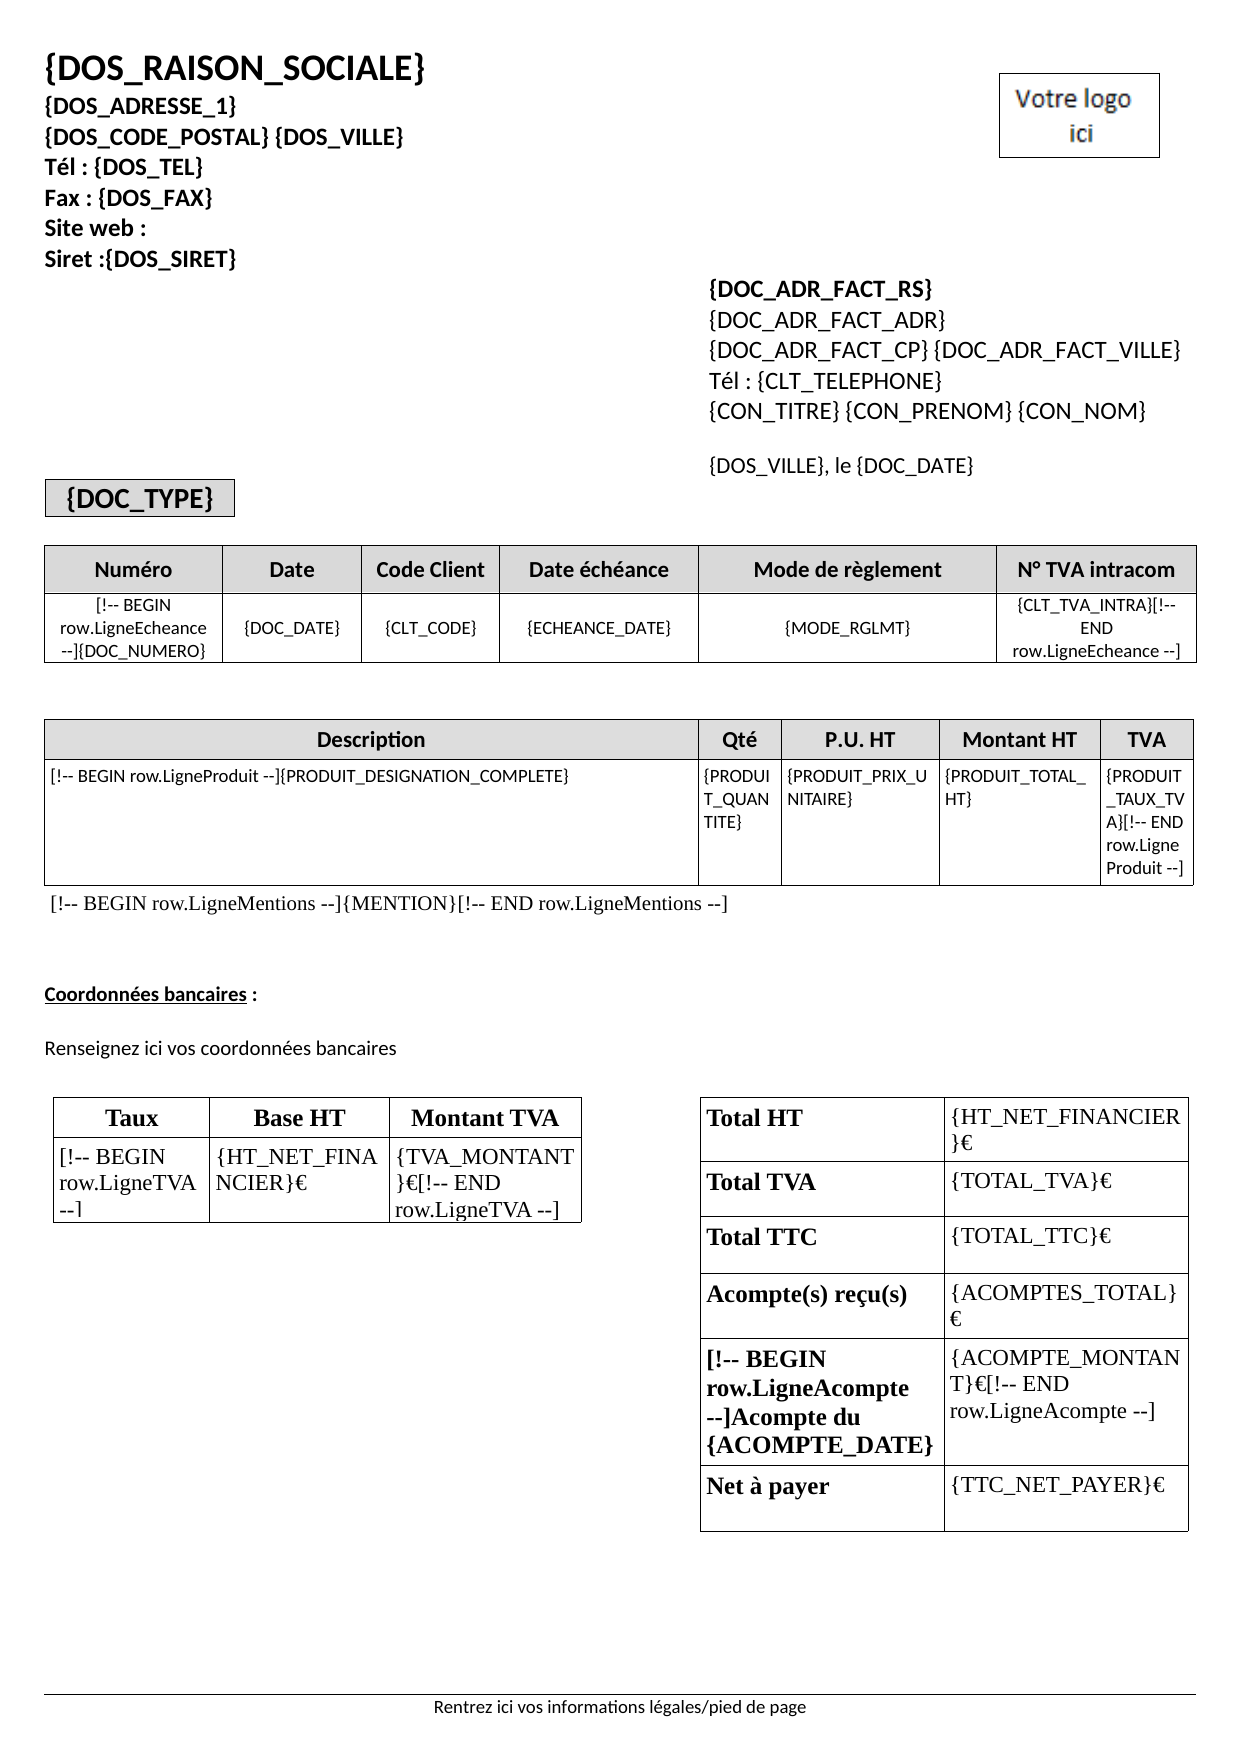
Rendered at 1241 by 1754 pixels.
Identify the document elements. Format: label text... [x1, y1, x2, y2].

text [1160, 121, 1196, 151]
table_header [695, 1091, 1193, 1591]
table_cell {TOTAL_TTC}€ [945, 1217, 1188, 1273]
table_header N° TVA intracom [997, 546, 1196, 592]
table_cell {ACOMPTES_TOTAL}€ [945, 1274, 1188, 1338]
table_cell {DOC_DATE} [223, 594, 361, 662]
table_cell [!-- BEGIN row.LigneEcheance --]{DOC_NUMERO} [45, 594, 222, 662]
table_cell {CLT_TVA_INTRA}[!-- END row.LigneEcheance --] [997, 594, 1196, 662]
table_header Total HT [701, 1098, 944, 1161]
table_header [!-- BEGIN row.LigneMentions --]{MENTION}[!-- END row.LigneMentions --] [44, 885, 1196, 932]
text Tél : {DOS_TEL} [44, 151, 1196, 182]
table_cell [!-- BEGIN row.LigneProduit --]{PRODUIT_DESIGNATION_COMPLETE} [45, 760, 698, 885]
table_cell {PRODUIT_TAUX_TVA}[!-- END row.LigneProduit --] [1101, 760, 1193, 885]
table_header [586, 1091, 694, 1591]
table_cell {HT_NET_FINANCIER}€ [210, 1138, 389, 1222]
table_cell {PRODUIT_QUANTITE} [699, 760, 781, 885]
table_cell {TTC_NET_PAYER}€ [945, 1466, 1188, 1531]
table_cell Acompte(s) reçu(s) [701, 1274, 944, 1338]
text {DOS_RAISON_SOCIALE} [44, 44, 1196, 90]
table_cell [!-- BEGIN row.LigneTVA --]{TVA_LIBELLE} [54, 1138, 209, 1222]
text {CON_TITRE} {CON_PRENOM} {CON_NOM} [44, 395, 1196, 426]
text Siret :{DOS_SIRET} [44, 243, 1196, 273]
table_cell {PRODUIT_TOTAL_HT} [940, 760, 1100, 885]
text {DOC_ADR_FACT_CP} {DOC_ADR_FACT_VILLE} [44, 334, 1196, 365]
table_header Montant TVA [390, 1098, 581, 1137]
table_cell {TOTAL_TVA}€ [945, 1162, 1188, 1216]
text Renseignez ici vos coordonnées bancaires [44, 1035, 1196, 1060]
table_cell {TVA_MONTANT}€[!-- END row.LigneTVA --] [390, 1138, 581, 1222]
table_header [44, 1086, 1196, 1666]
table_header Description [45, 720, 698, 759]
table_cell Net à payer [701, 1466, 944, 1531]
table_header Base HT [210, 1098, 389, 1137]
table_header Taux [54, 1098, 209, 1137]
table_header Montant HT [940, 720, 1100, 759]
table_header {DOC_TYPE} [46, 480, 234, 516]
text Fax : {DOS_FAX} [44, 182, 1196, 212]
text [1000, 74, 1159, 157]
text Coordonnées bancaires : [44, 981, 1196, 1007]
table_cell Total TVA [701, 1162, 944, 1216]
text Rentrez ici vos informations légales/pied de page [44, 1695, 1196, 1718]
table_header Date échéance [500, 546, 698, 592]
table_header Numéro [45, 546, 222, 592]
text {DOS_CODE_POSTAL} {DOS_VILLE} [44, 121, 999, 151]
table_header {HT_NET_FINANCIER}€ [945, 1098, 1188, 1161]
text {DOC_ADR_FACT_ADR} [44, 304, 1196, 334]
table_cell [!-- BEGIN row.LigneAcompte --]Acompte du {ACOMPTE_DATE} [701, 1339, 944, 1465]
text {DOC_ADR_FACT_RS} [44, 273, 1196, 304]
table_header [50, 1091, 586, 1591]
text Tél : {CLT_TELEPHONE} [44, 365, 1196, 395]
table_header Qté [699, 720, 781, 759]
table_header P.U. HT [782, 720, 939, 759]
table_header Code Client [362, 546, 499, 592]
table_cell {ACOMPTE_MONTANT}€[!-- END row.LigneAcompte --] [945, 1339, 1188, 1465]
table_cell {MODE_RGLMT} [699, 594, 996, 662]
table_cell {CLT_CODE} [362, 594, 499, 662]
table_header Date [223, 546, 361, 592]
table_cell {ECHEANCE_DATE} [500, 594, 698, 662]
table_cell {PRODUIT_PRIX_UNITAIRE} [782, 760, 939, 885]
table_header Mode de règlement [699, 546, 996, 592]
table_cell Total TTC [701, 1217, 944, 1273]
table_header TVA [1101, 720, 1193, 759]
picture [1002, 75, 1157, 154]
text {DOS_ADRESSE_1} [44, 90, 999, 121]
text [1160, 90, 1196, 121]
text {DOS_VILLE}, le {DOC_DATE} [44, 451, 1196, 479]
text Site web : [44, 212, 1196, 243]
